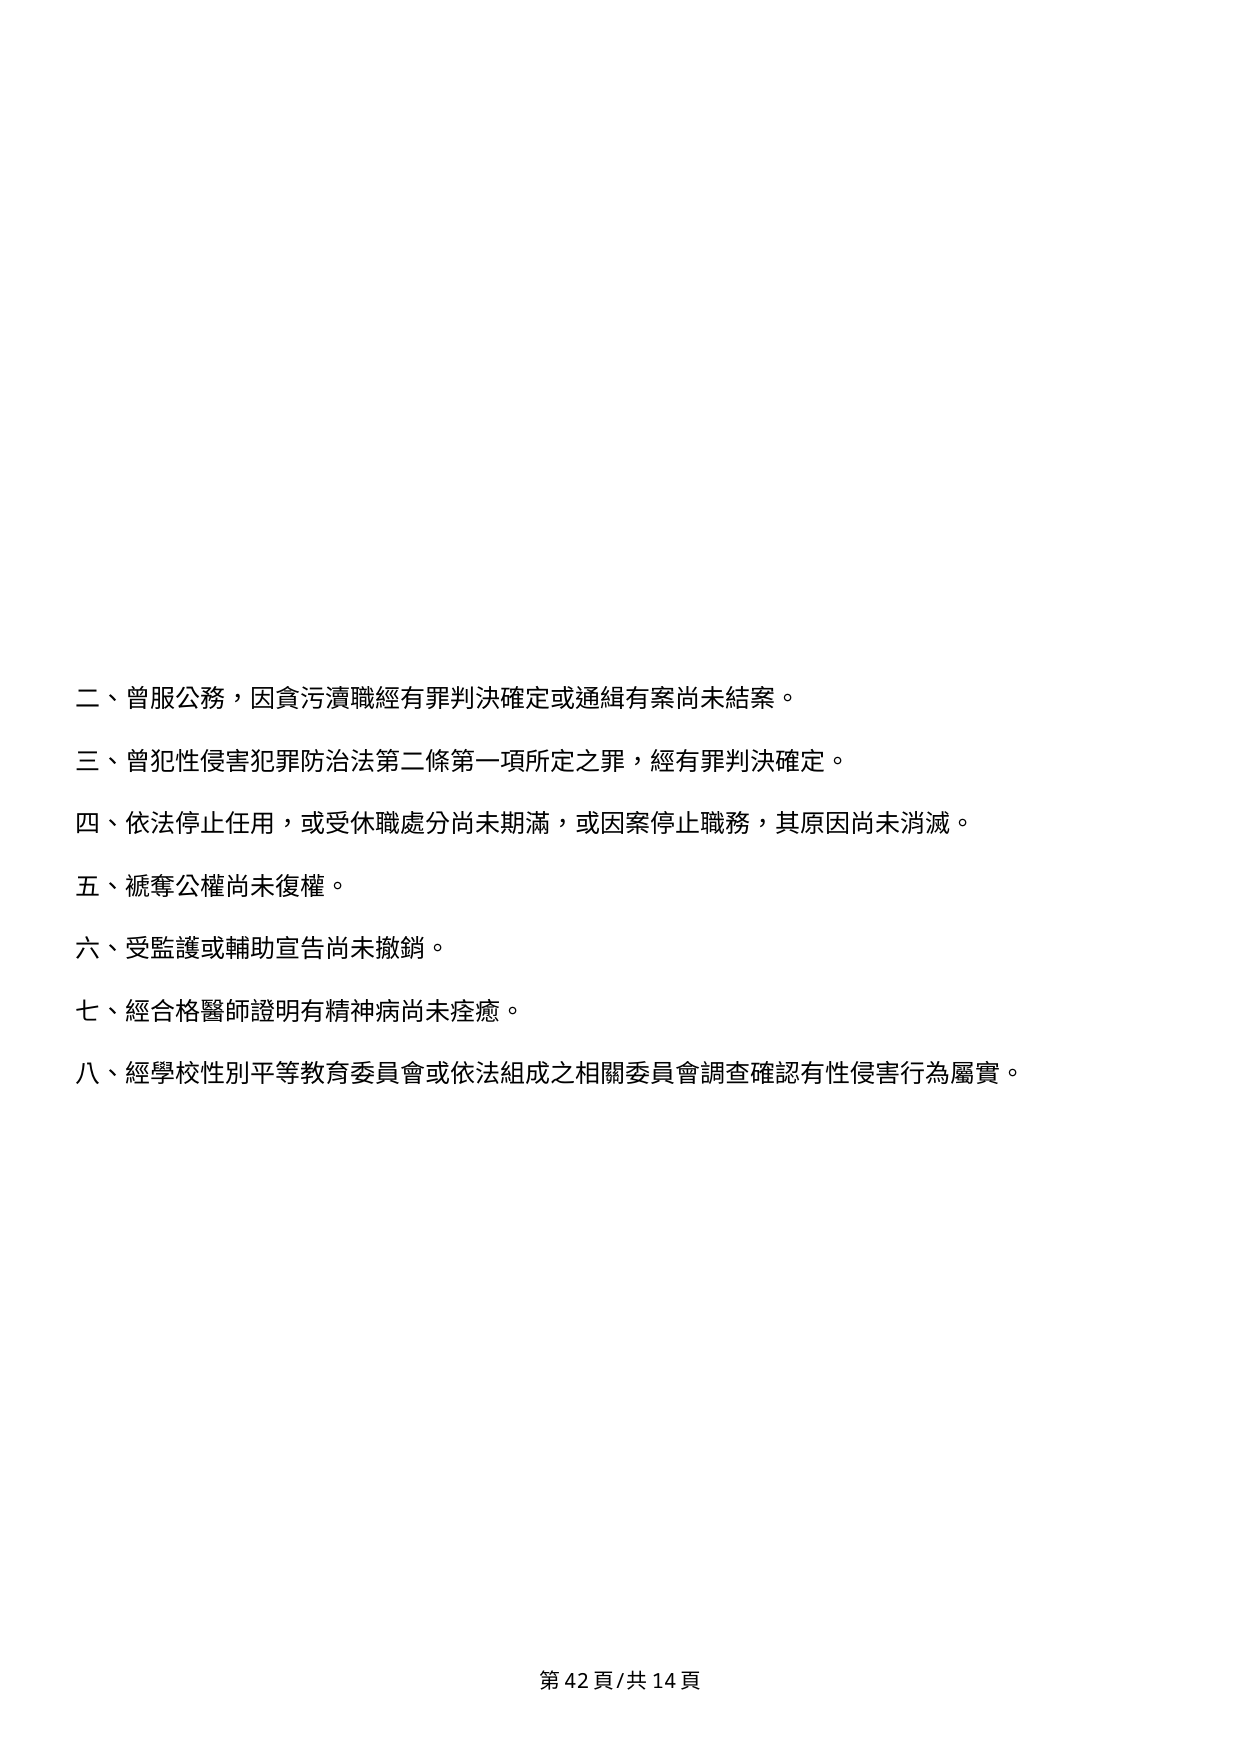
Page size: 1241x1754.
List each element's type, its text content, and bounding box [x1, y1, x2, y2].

text 七、經合格醫師證明有精神病尚未痊癒。 [75, 968, 1165, 1030]
text 四、依法停止任用，或受休職處分尚未期滿，或因案停止職務，其原因尚未消滅。 [75, 780, 1165, 843]
text 五、褫奪公權尚未復權。 [75, 843, 1165, 905]
text 六、受監護或輔助宣告尚未撤銷。 [75, 905, 1165, 968]
text 三、曾犯性侵害犯罪防治法第二條第一項所定之罪，經有罪判決確定。 [75, 718, 1165, 780]
text 八、經學校性別平等教育委員會或依法組成之相關委員會調查確認有性侵害行為屬實。 [75, 1030, 1165, 1093]
text 二、曾服公務，因貪污瀆職經有罪判決確定或通緝有案尚未結案。 [75, 655, 1165, 718]
